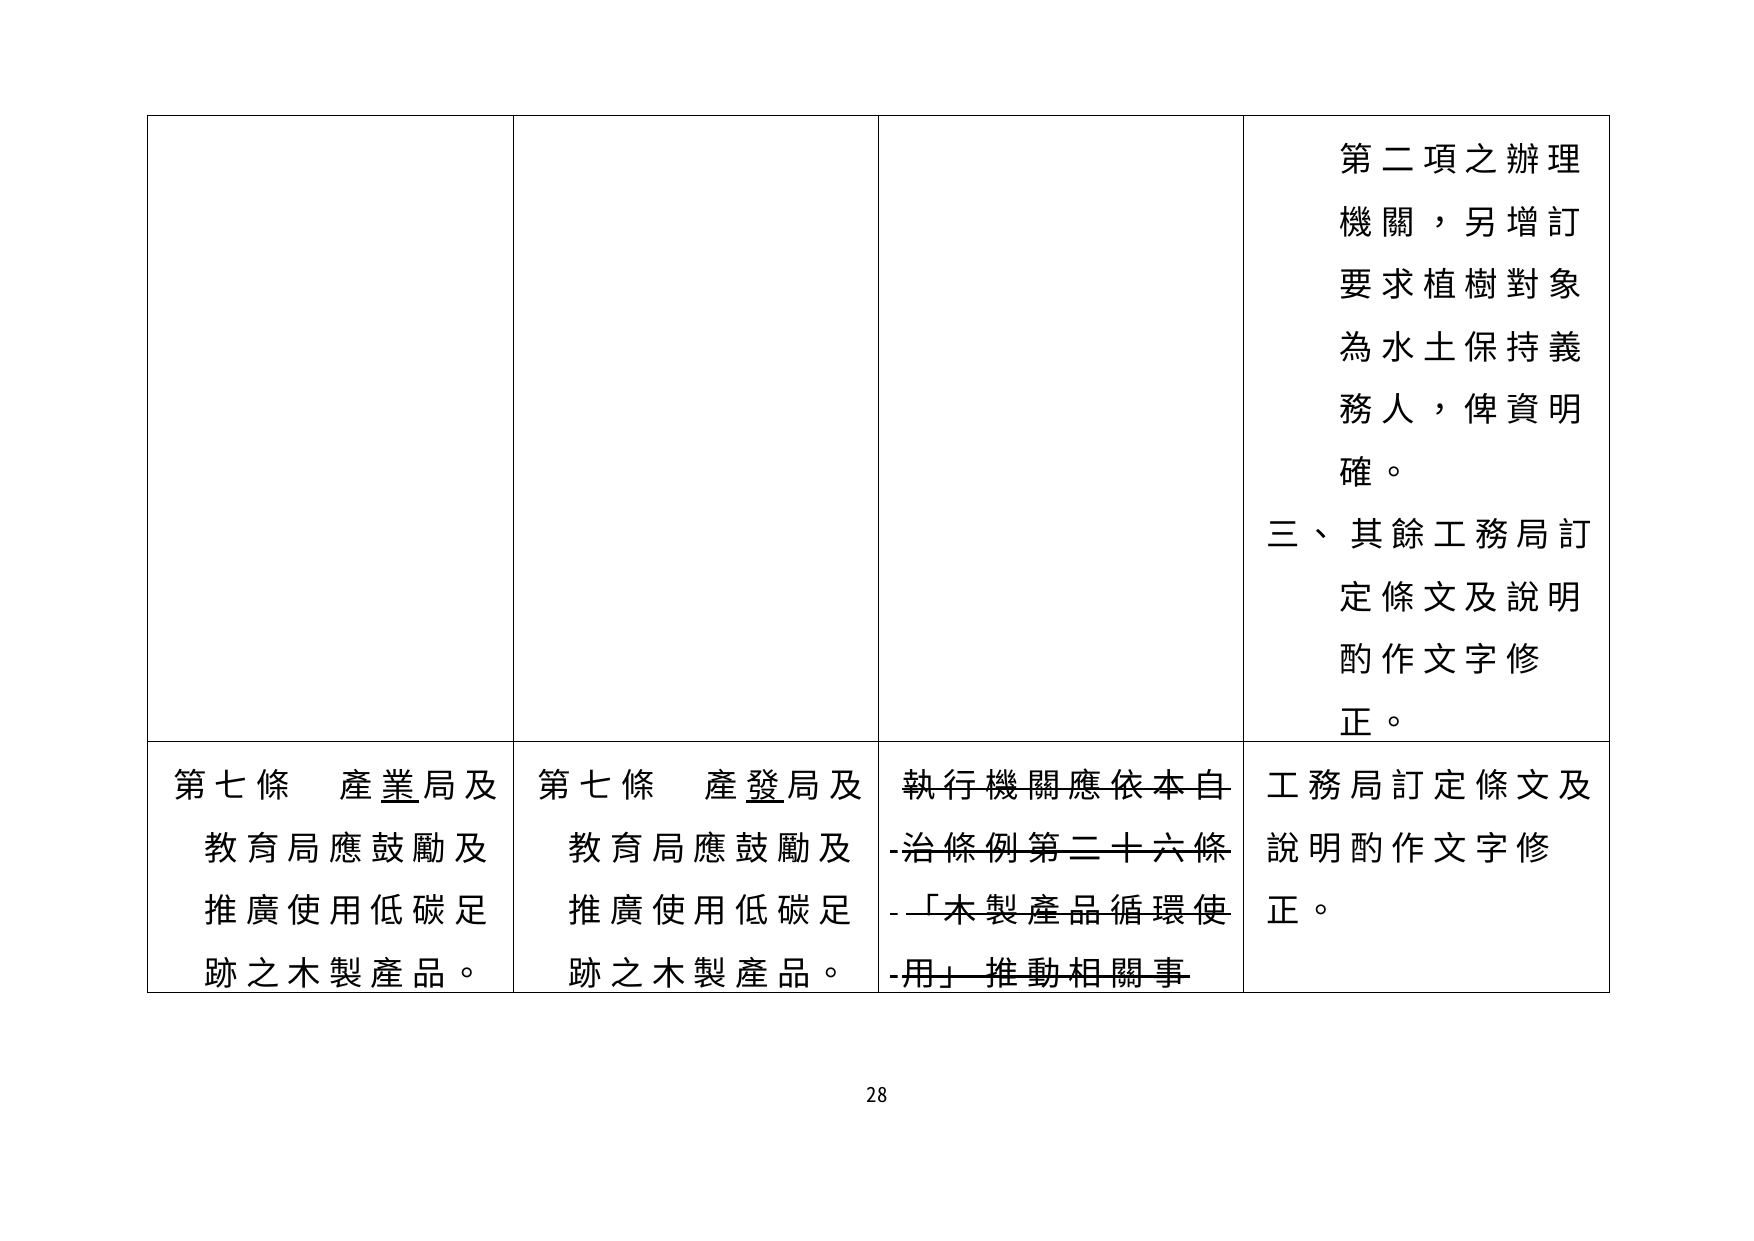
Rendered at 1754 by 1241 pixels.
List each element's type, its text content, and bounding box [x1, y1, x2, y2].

table_cell 工務局訂定條文及說明酌作文字修正。 [1244, 742, 1609, 992]
table_cell 第七條 產業局及教育局應鼓勵及推廣使用低碳足跡之木製產品。 [148, 742, 513, 992]
table_cell [514, 116, 878, 741]
table_cell [148, 116, 513, 741]
table_cell 第二項之辦理機關，另增訂要求植樹對象為水土保持義務人，俾資明確。 三、其餘工務局訂定條文及說明酌作文字修正。 [1244, 116, 1609, 741]
table_cell 第七條 產發局及教育局應鼓勵及推廣使用低碳足跡之木製產品。 [514, 742, 878, 992]
table_cell 執行機關應依本自治條例第二十六條「木製產品循環使用」推動相關事 [879, 742, 1243, 992]
table_cell [879, 116, 1243, 741]
